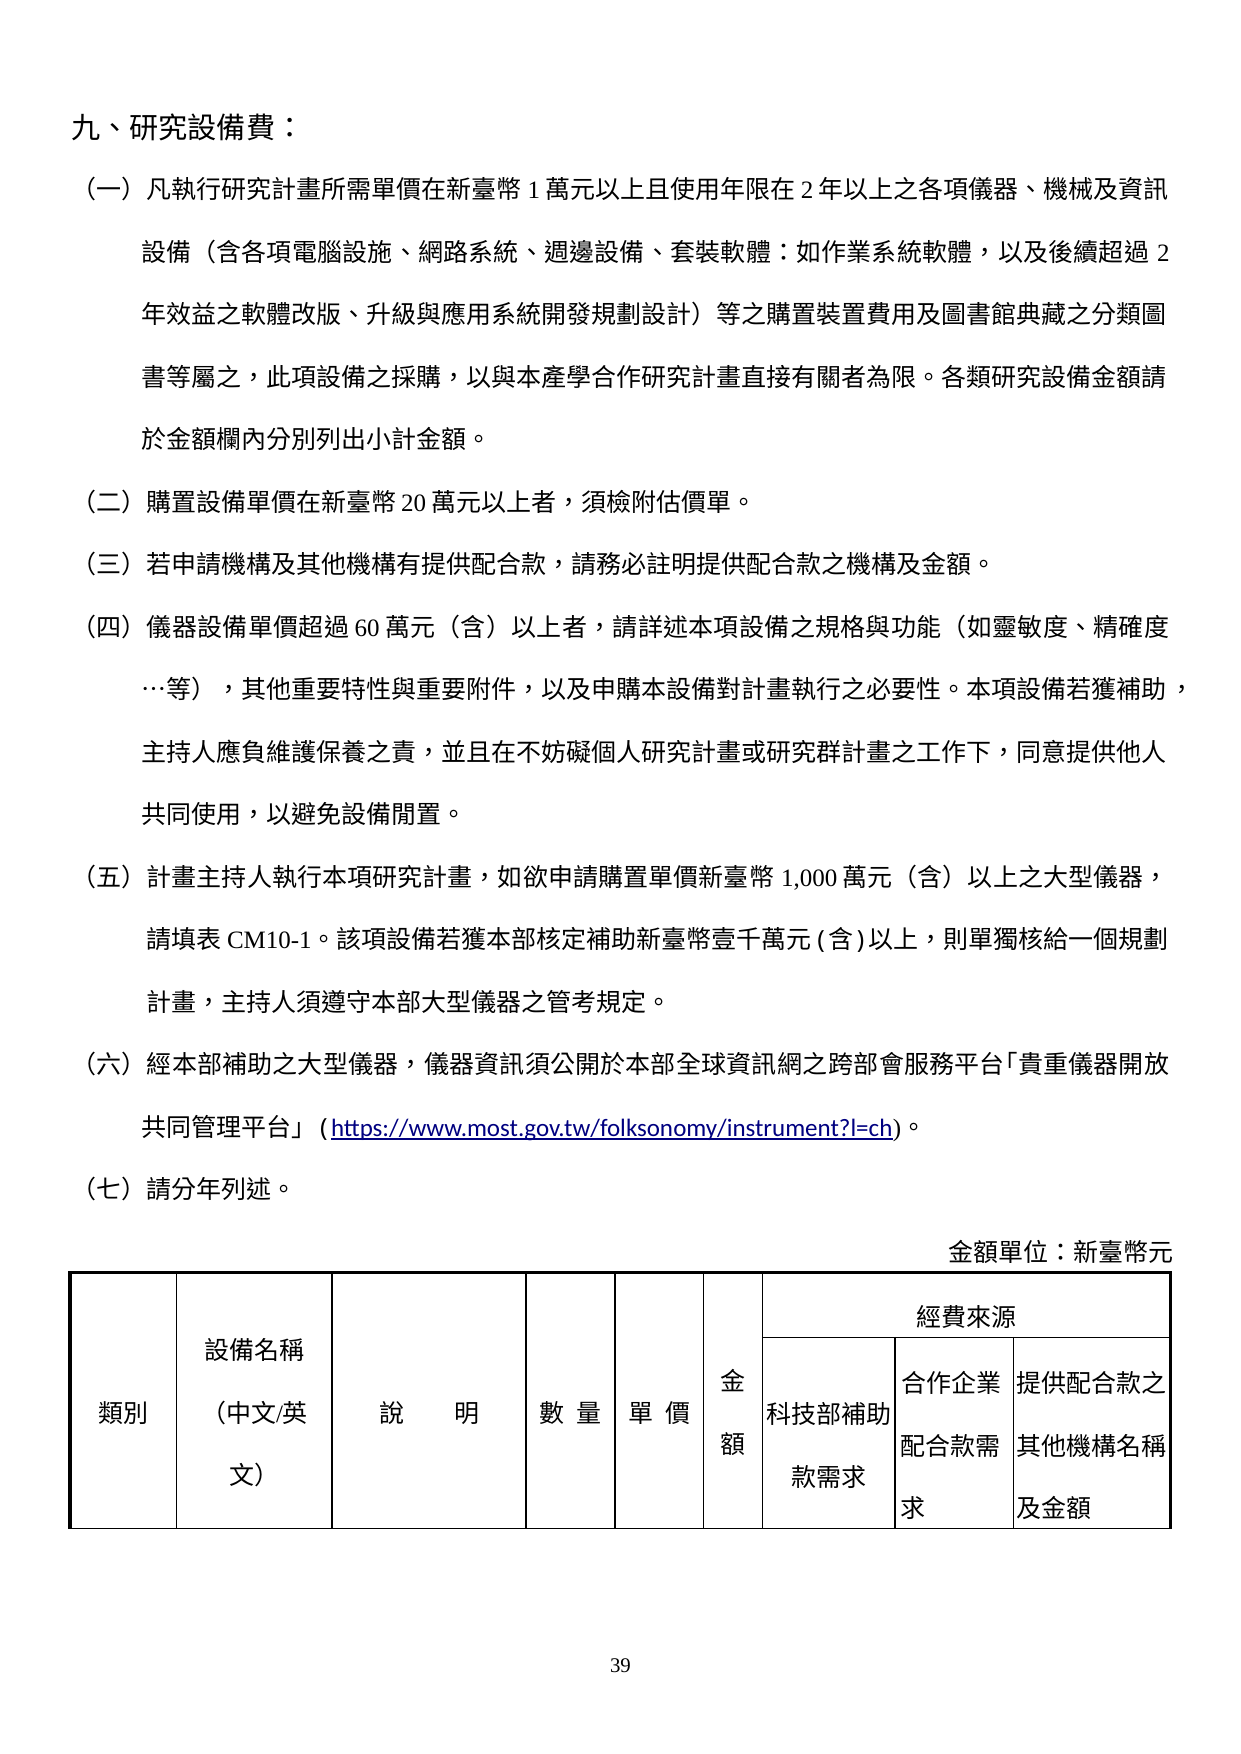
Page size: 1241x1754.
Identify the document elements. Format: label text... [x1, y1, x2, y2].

table_header 金 額 [704, 1274, 762, 1527]
text （五）計畫主持人執行本項研究計畫，如欲申請購置單價新臺幣1,000萬元（含）以上之大型儀器，請填表CM10-1。該項設備若獲本部核定補助新臺幣壹千萬元(含)以上，則單獨核給一個規劃計畫，主持人須遵守本部大型儀器之管考規定。 [71, 834, 1169, 1021]
text （四）儀器設備單價超過60萬元（含）以上者，請詳述本項設備之規格與功能（如靈敏度、精確度…等），其他重要特性與重要附件，以及申購本設備對計畫執行之必要性。本項設備若獲補助，主持人應負維護保養之責，並且在不妨礙個人研究計畫或研究群計畫之工作下，同意提供他人共同使用，以避免設備閒置。 [71, 584, 1169, 834]
text （一）凡執行研究計畫所需單價在新臺幣1萬元以上且使用年限在2年以上之各項儀器、機械及資訊設備（含各項電腦設施、網路系統、週邊設備、套裝軟體：如作業系統軟體，以及後續超過2年效益之軟體改版、升級與應用系統開發規劃設計）等之購置裝置費用及圖書館典藏之分類圖書等屬之，此項設備之採購，以與本產學合作研究計畫直接有關者為限。各類研究設備金額請於金額欄內分別列出小計金額。 [71, 146, 1169, 459]
text （七）請分年列述。 [71, 1146, 1169, 1209]
text （三）若申請機構及其他機構有提供配合款，請務必註明提供配合款之機構及金額。 [71, 521, 1169, 584]
table_cell 科技部補助款需求 [763, 1338, 894, 1527]
text 金額單位：新臺幣元 [146, 1209, 1173, 1271]
table_header 類別 [72, 1274, 176, 1527]
table_cell 合作企業配合款需求 [896, 1338, 1013, 1527]
table_header 說 明 [333, 1274, 525, 1527]
table_header 經費來源 [763, 1274, 1169, 1337]
table_header 設備名稱 （中文/英文） [177, 1274, 331, 1527]
table_cell 提供配合款之其他機構名稱及金額 [1014, 1338, 1169, 1527]
table_header 單 價 [616, 1274, 703, 1527]
text 九、研究設備費： [71, 84, 1169, 146]
text （二）購置設備單價在新臺幣20萬元以上者，須檢附估價單。 [71, 459, 1169, 521]
text （六）經本部補助之大型儀器，儀器資訊須公開於本部全球資訊網之跨部會服務平台｢貴重儀器開放共同管理平台｣ (https://www.most.gov.tw/folksonomy/instrument?l=ch)。 [71, 1021, 1169, 1146]
table_header 數 量 [527, 1274, 614, 1527]
